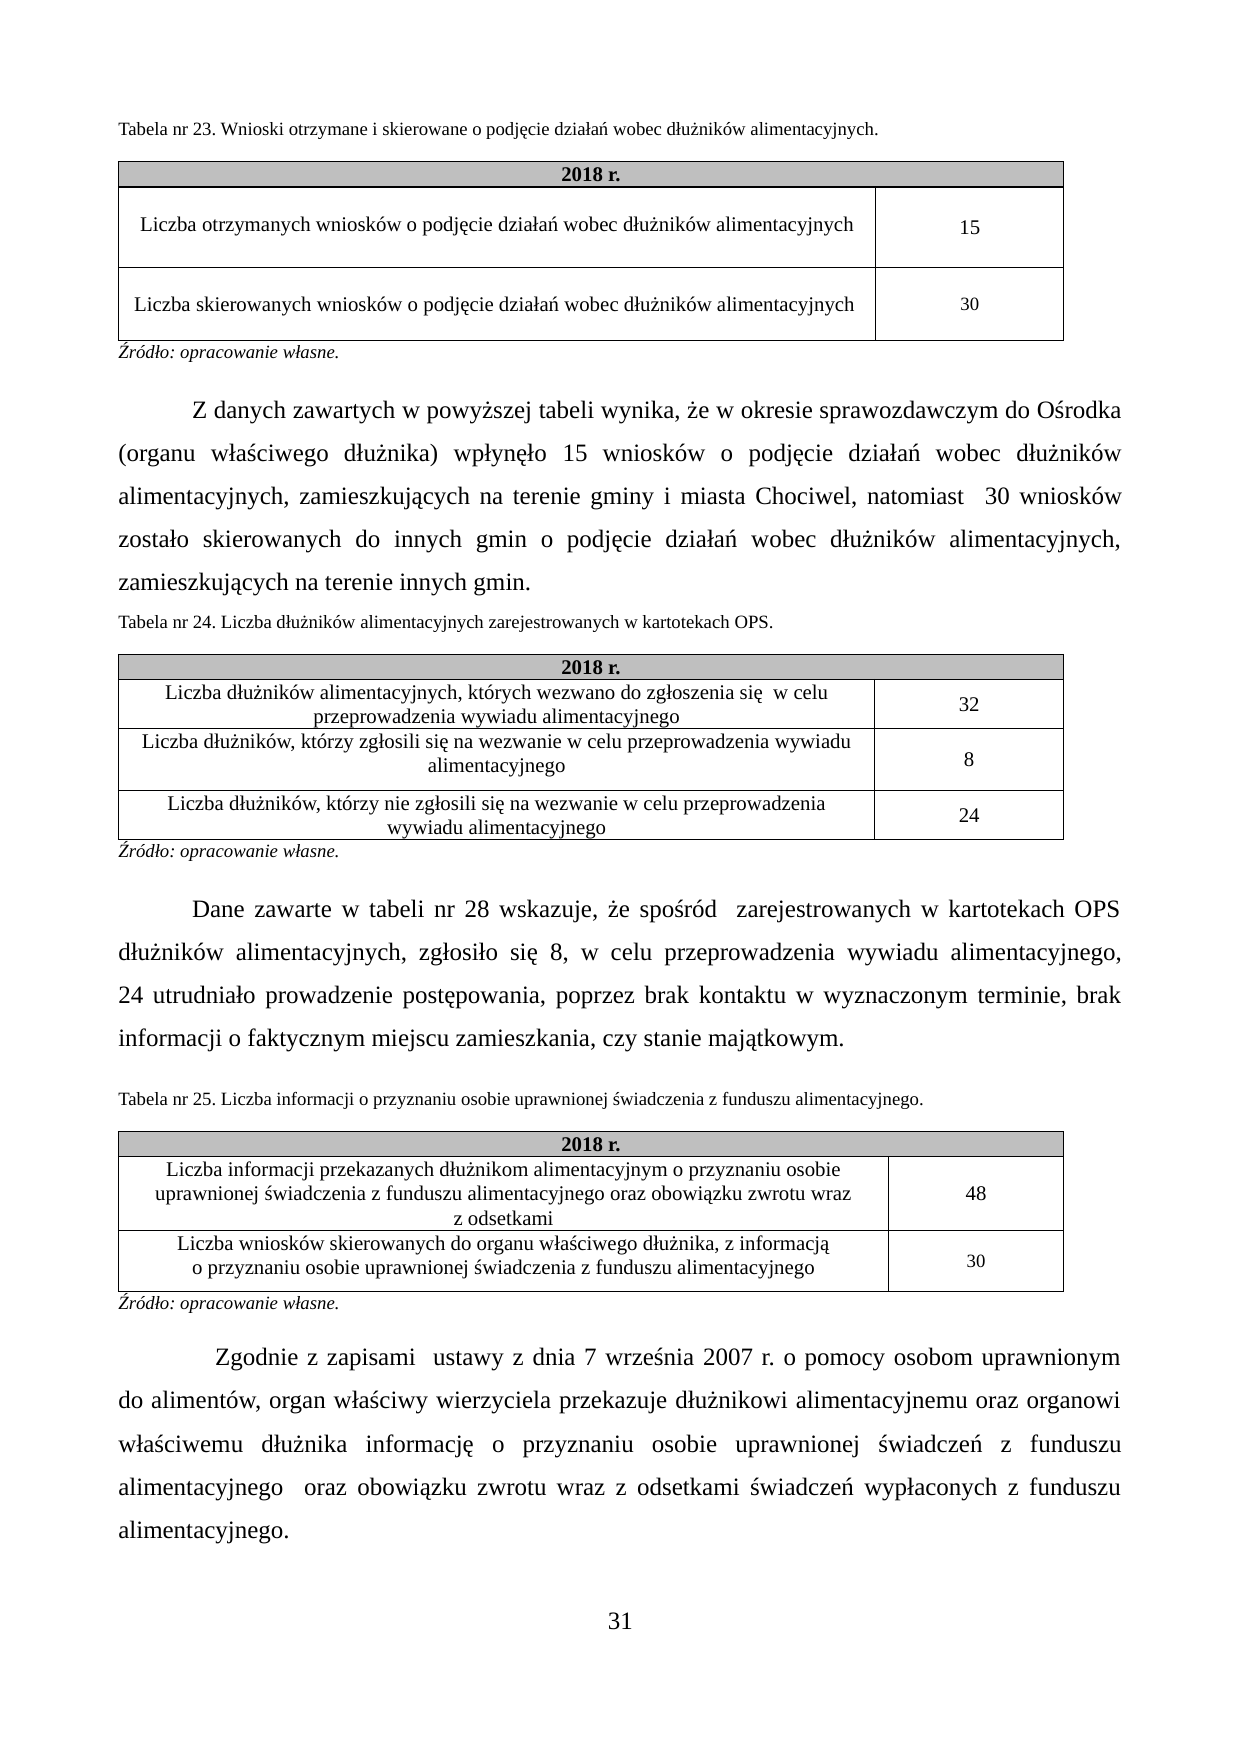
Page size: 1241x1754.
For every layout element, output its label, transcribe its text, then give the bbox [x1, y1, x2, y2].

text Tabela nr 24. Liczba dłużników alimentacyjnych zarejestrowanych w kartotekach OPS. [118, 611, 1122, 632]
text Źródło: opracowanie własne. [118, 341, 1122, 363]
table_cell Liczba dłużników alimentacyjnych, których wezwano do zgłoszenia się w celu przeprowadzenia wywiadu alimentacyjnego [119, 680, 874, 728]
table_cell 48 [889, 1157, 1063, 1229]
text Tabela nr 23. Wnioski otrzymane i skierowane o podjęcie działań wobec dłużników alimentacyjnych. [118, 118, 1122, 140]
table_cell 32 [875, 680, 1063, 728]
text Źródło: opracowanie własne. [118, 840, 1122, 862]
text Źródło: opracowanie własne. [118, 1292, 1122, 1314]
table_cell Liczba dłużników, którzy zgłosili się na wezwanie w celu przeprowadzenia wywiadu alimentacyjnego [119, 729, 874, 790]
table_cell Liczba informacji przekazanych dłużnikom alimentacyjnym o przyznaniu osobie uprawnionej świadczenia z funduszu alimentacyjnego oraz obowiązku zwrotu wraz z odsetkami [119, 1157, 888, 1229]
text Tabela nr 25. Liczba informacji o przyznaniu osobie uprawnionej świadczenia z funduszu alimentacyjnego. [118, 1088, 1122, 1109]
table_cell Liczba skierowanych wniosków o podjęcie działań wobec dłużników alimentacyjnych [119, 268, 875, 340]
table_header 2018 r. [119, 655, 1063, 679]
table_cell 15 [876, 188, 1063, 267]
table_cell Liczba otrzymanych wniosków o podjęcie działań wobec dłużników alimentacyjnych [119, 188, 875, 267]
table_header 2018 r. [119, 1132, 1063, 1156]
text Z danych zawartych w powyższej tabeli wynika, że w okresie sprawozdawczym do Ośrodka (organu właściwego dłużnika) wpłynęło 15 wniosków o podjęcie działań wobec dłużników alimentacyjnych, zamieszkujących na terenie gminy i miasta Chociwel, natomiast 30 wniosków zostało skierowanych do innych gmin o podjęcie działań wobec dłużników alimentacyjnych, zamieszkujących na terenie innych gmin. [118, 395, 1122, 596]
table_cell Liczba dłużników, którzy nie zgłosili się na wezwanie w celu przeprowadzenia wywiadu alimentacyjnego [119, 791, 874, 839]
table_cell 8 [875, 729, 1063, 790]
table_cell 24 [875, 791, 1063, 839]
text Zgodnie z zapisami ustawy z dnia 7 września 2007 r. o pomocy osobom uprawnionym do alimentów, organ właściwy wierzyciela przekazuje dłużnikowi alimentacyjnemu oraz organowi właściwemu dłużnika informację o przyznaniu osobie uprawnionej świadczeń z funduszu alimentacyjnego oraz obowiązku zwrotu wraz z odsetkami świadczeń wypłaconych z funduszu alimentacyjnego. [118, 1342, 1122, 1544]
table_cell Liczba wniosków skierowanych do organu właściwego dłużnika, z informacją o przyznaniu osobie uprawnionej świadczenia z funduszu alimentacyjnego [119, 1231, 888, 1291]
table_cell 30 [889, 1231, 1063, 1291]
table_cell 30 [876, 268, 1063, 340]
table_header 2018 r. [119, 162, 1063, 186]
text Dane zawarte w tabeli nr 28 wskazuje, że spośród zarejestrowanych w kartotekach OPS dłużników alimentacyjnych, zgłosiło się 8, w celu przeprowadzenia wywiadu alimentacyjnego, 24 utrudniało prowadzenie postępowania, poprzez brak kontaktu w wyznaczonym terminie, brak informacji o faktycznym miejscu zamieszkania, czy stanie majątkowym. [118, 894, 1122, 1052]
